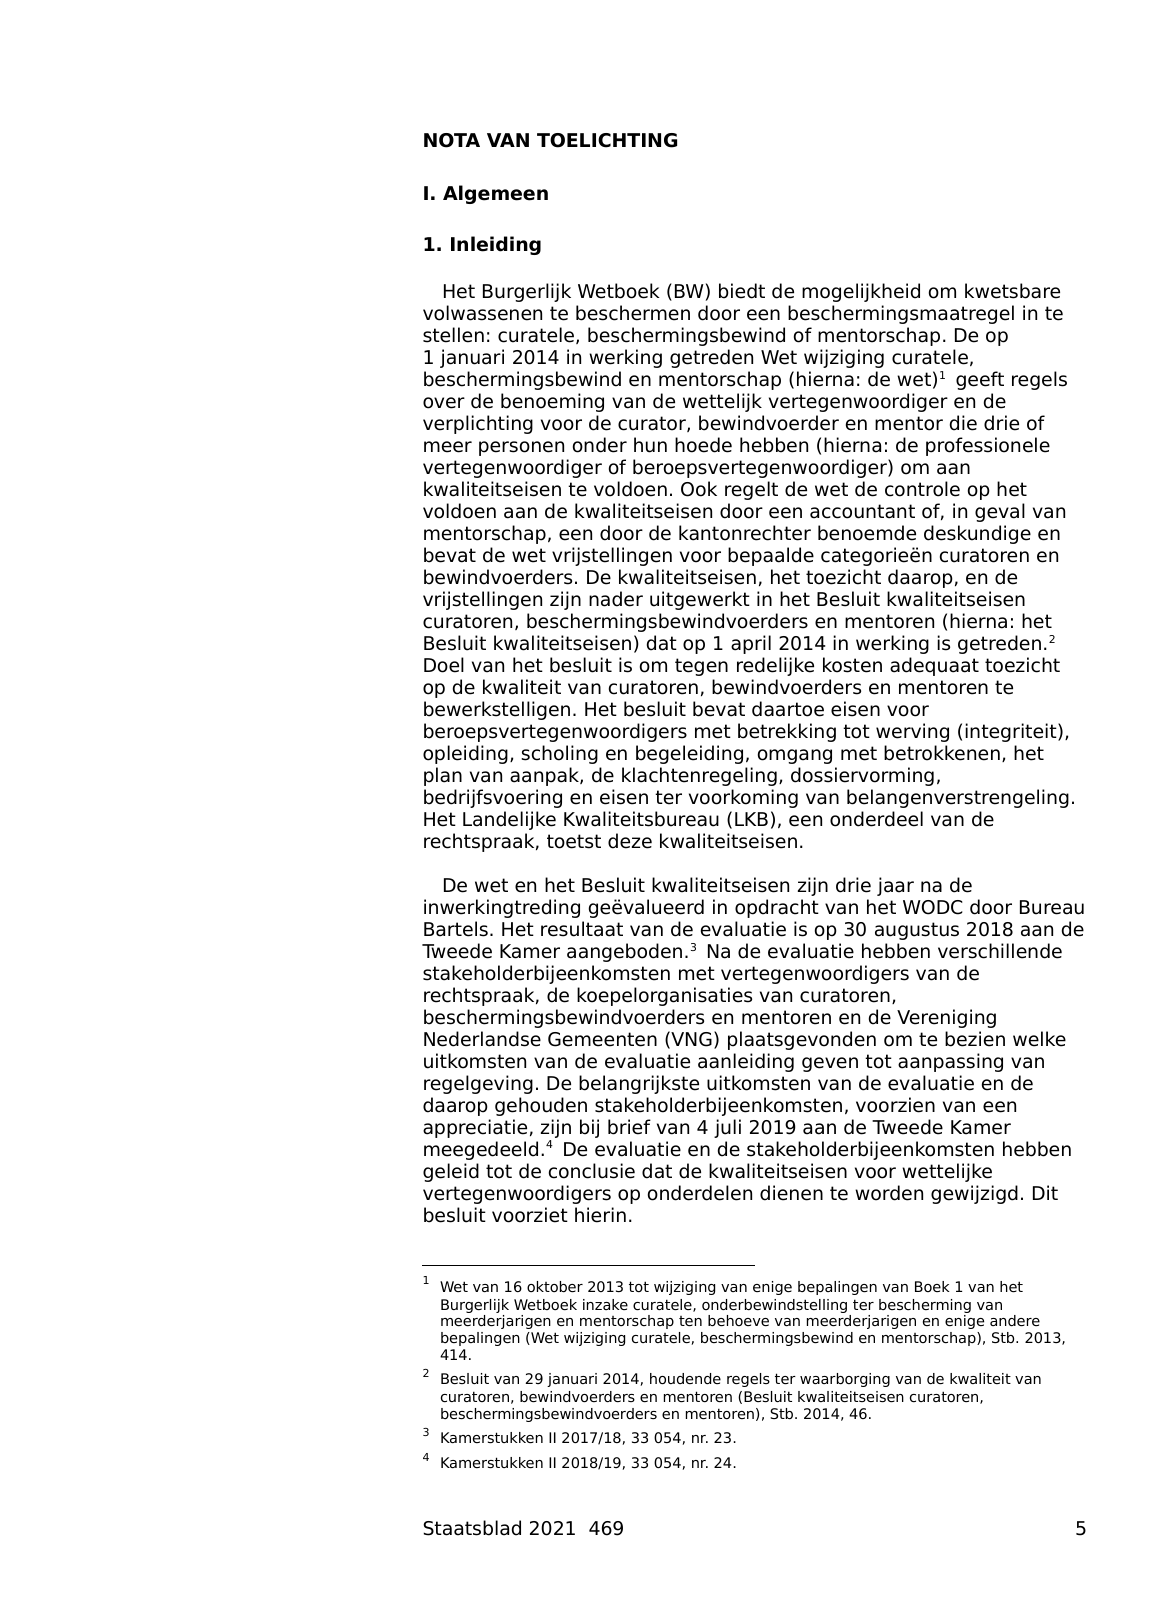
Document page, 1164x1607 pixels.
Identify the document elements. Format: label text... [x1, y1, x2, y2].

subtitle NOTA VAN TOELICHTING [422, 130, 1087, 152]
text Besluit van 29 januari 2014, houdende regels ter waarborging van de kwaliteit van curatoren, bewindvoerders en mentoren (Besluit kwaliteitseisen curatoren, beschermingsbewindvoerders en mentoren), Stb. 2014, 46. [422, 1367, 1087, 1423]
text De wet en het Besluit kwaliteitseisen zijn drie jaar na de inwerkingtreding geëvalueerd in opdracht van het WODC door Bureau Bartels. Het resultaat van de evaluatie is op 30 augustus 2018 aan de Tweede Kamer aangeboden. Na de evaluatie hebben verschillende stakeholderbijeenkomsten met vertegenwoordigers van de rechtspraak, de koepelorganisaties van curatoren, beschermingsbewindvoerders en mentoren en de Vereniging Nederlandse Gemeenten (VNG) plaatsgevonden om te bezien welke uitkomsten van de evaluatie aanleiding geven tot aanpassing van regelgeving. De belangrijkste uitkomsten van de evaluatie en de daarop gehouden stakeholderbijeenkomsten, voorzien van een appreciatie, zijn bij brief van 4 juli 2019 aan de Tweede Kamer meegedeeld. De evaluatie en de stakeholderbijeenkomsten hebben geleid tot de conclusie dat de kwaliteitseisen voor wettelijke vertegenwoordigers op onderdelen dienen te worden gewijzigd. Dit besluit voorziet hierin. [422, 875, 1087, 1227]
subtitle 1. Inleiding [422, 234, 1087, 256]
text Kamerstukken II 2017/18, 33 054, nr. 23. [422, 1426, 1087, 1448]
text Kamerstukken II 2018/19, 33 054, nr. 24. [422, 1451, 1087, 1473]
text Het Burgerlijk Wetboek (BW) biedt de mogelijkheid om kwetsbare volwassenen te beschermen door een beschermingsmaatregel in te stellen: curatele, beschermingsbewind of mentorschap. De op 1 januari 2014 in werking getreden Wet wijziging curatele, beschermingsbewind en mentorschap (hierna: de wet) geeft regels over de benoeming van de wettelijk vertegenwoordiger en de verplichting voor de curator, bewindvoerder en mentor die drie of meer personen onder hun hoede hebben (hierna: de professionele vertegenwoordiger of beroepsvertegenwoordiger) om aan kwaliteitseisen te voldoen. Ook regelt de wet de controle op het voldoen aan de kwaliteitseisen door een accountant of, in geval van mentorschap, een door de kantonrechter benoemde deskundige en bevat de wet vrijstellingen voor bepaalde categorieën curatoren en bewindvoerders. De kwaliteitseisen, het toezicht daarop, en de vrijstellingen zijn nader uitgewerkt in het Besluit kwaliteitseisen curatoren, beschermingsbewindvoerders en mentoren (hierna: het Besluit kwaliteitseisen) dat op 1 april 2014 in werking is getreden. Doel van het besluit is om tegen redelijke kosten adequaat toezicht op de kwaliteit van curatoren, bewindvoerders en mentoren te bewerkstelligen. Het besluit bevat daartoe eisen voor beroepsvertegenwoordigers met betrekking tot werving (integriteit), opleiding, scholing en begeleiding, omgang met betrokkenen, het plan van aanpak, de klachtenregeling, dossiervorming, bedrijfsvoering en eisen ter voorkoming van belangenverstrengeling. Het Landelijke Kwaliteitsbureau (LKB), een onderdeel van de rechtspraak, toetst deze kwaliteitseisen. [422, 281, 1087, 853]
subtitle I. Algemeen [422, 182, 1087, 204]
text Wet van 16 oktober 2013 tot wijziging van enige bepalingen van Boek 1 van het Burgerlijk Wetboek inzake curatele, onderbewindstelling ter bescherming van meerderjarigen en mentorschap ten behoeve van meerderjarigen en enige andere bepalingen (Wet wijziging curatele, beschermingsbewind en mentorschap), Stb. 2013, 414. [422, 1274, 1087, 1364]
